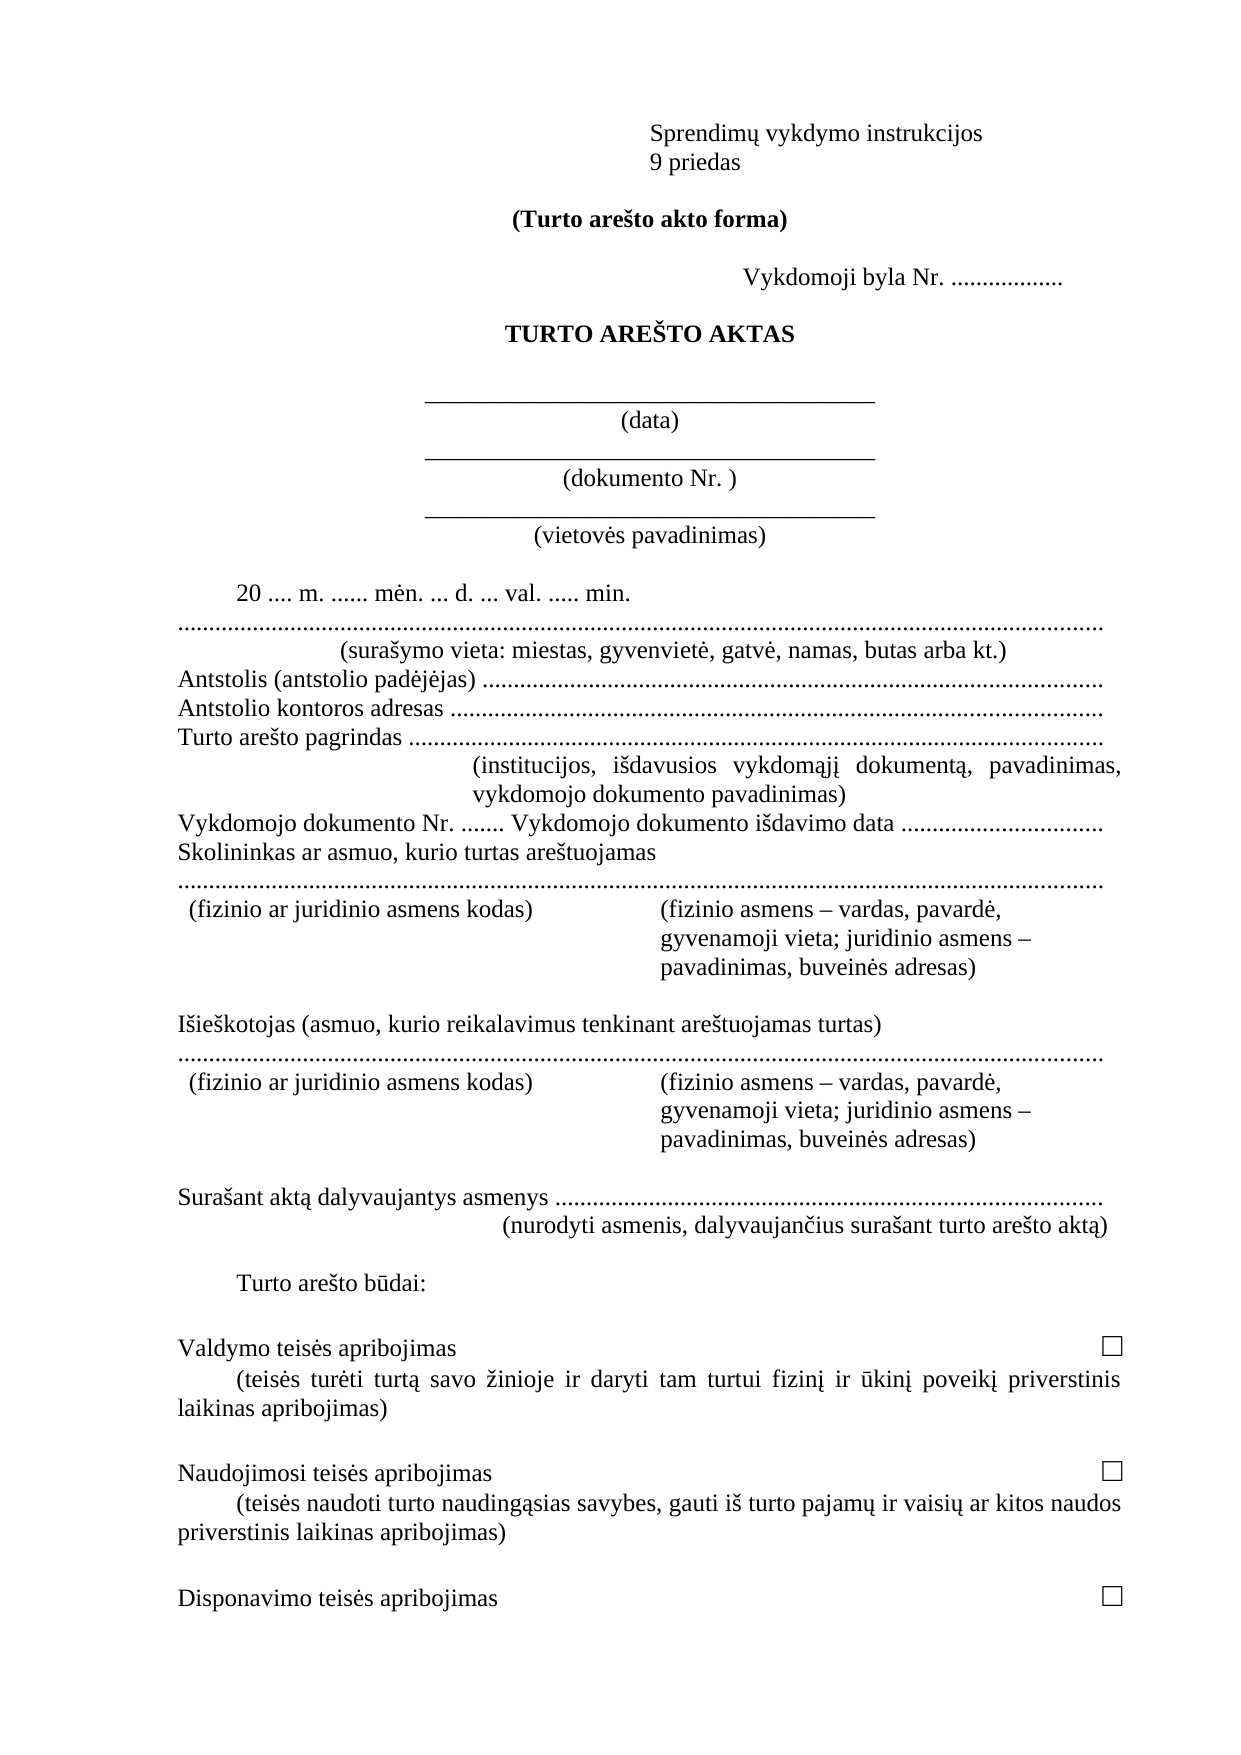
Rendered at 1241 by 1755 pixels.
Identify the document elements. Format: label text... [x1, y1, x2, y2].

table_header (fizinio ar juridinio asmens kodas) [177, 1067, 649, 1153]
text Turto arešto pagrindas [177, 722, 1122, 751]
text (data) [177, 406, 1122, 434]
text Disponavimo teisės apribojimas □ [177, 1575, 1122, 1613]
text ____________________________________ [177, 377, 1122, 406]
text Sprendimų vykdymo instrukcijos [649, 118, 1122, 147]
text Vykdomojo dokumento Nr. ....... Vykdomojo dokumento išdavimo data [177, 808, 1122, 837]
text ____________________________________ [177, 492, 1122, 521]
text ... [177, 1038, 1122, 1067]
text (dokumento Nr. ) [177, 463, 1122, 492]
text (nurodyti asmenis, dalyvaujančius surašant turto arešto aktą) [177, 1211, 1122, 1239]
text (institucijos, išdavusios vykdomąjį dokumentą, pavadinimas, vykdomojo dokumento pavadinimas) [472, 751, 1122, 808]
text Turto arešto būdai: [177, 1268, 1122, 1297]
text Antstolio kontoros adresas [177, 693, 1122, 722]
text TURTO AREŠTO AKTAS [177, 319, 1122, 348]
text (teisės turėti turtą savo žinioje ir daryti tam turtui fizinį ir ūkinį poveikį priverstinis laikinas apribojimas) [177, 1364, 1122, 1421]
table_header (fizinio asmens – vardas, pavardė, gyvenamoji vieta; juridinio asmens – pavadinimas, buveinės adresas) [649, 894, 1122, 981]
table_header (fizinio ar juridinio asmens kodas) [177, 894, 649, 981]
text Skolininkas ar asmuo, kurio turtas areštuojamas [177, 837, 1122, 866]
text Išieškotojas (asmuo, kurio reikalavimus tenkinant areštuojamas turtas) [177, 1009, 1122, 1038]
text Antstolis (antstolio padėjėjas) [177, 664, 1122, 693]
table_header (fizinio asmens – vardas, pavardė, gyvenamoji vieta; juridinio asmens – pavadinimas, buveinės adresas) [649, 1067, 1122, 1153]
text 9 priedas [649, 147, 1122, 176]
text ... [177, 866, 1122, 894]
text 20 .... m. ...... mėn. ... d. ... val. ..... min. [177, 578, 1122, 607]
text ____________________________________ [177, 434, 1122, 463]
text (vietovės pavadinimas) [177, 521, 1122, 549]
text Vykdomoji byla Nr. .................. [177, 262, 1063, 291]
text (Turto arešto akto forma) [177, 204, 1122, 233]
text Surašant aktą dalyvaujantys asmenys [177, 1182, 1122, 1211]
text Valdymo teisės apribojimas □ [177, 1326, 1122, 1364]
text (teisės naudoti turto naudingąsias savybes, gauti iš turto pajamų ir vaisių ar kitos naudos priverstinis laikinas apribojimas) [177, 1488, 1122, 1546]
text Naudojimosi teisės apribojimas □ [177, 1450, 1122, 1488]
text (surašymo vieta: miestas, gyvenvietė, gatvė, namas, butas arba kt.) [177, 636, 1122, 664]
text ... [177, 607, 1122, 636]
